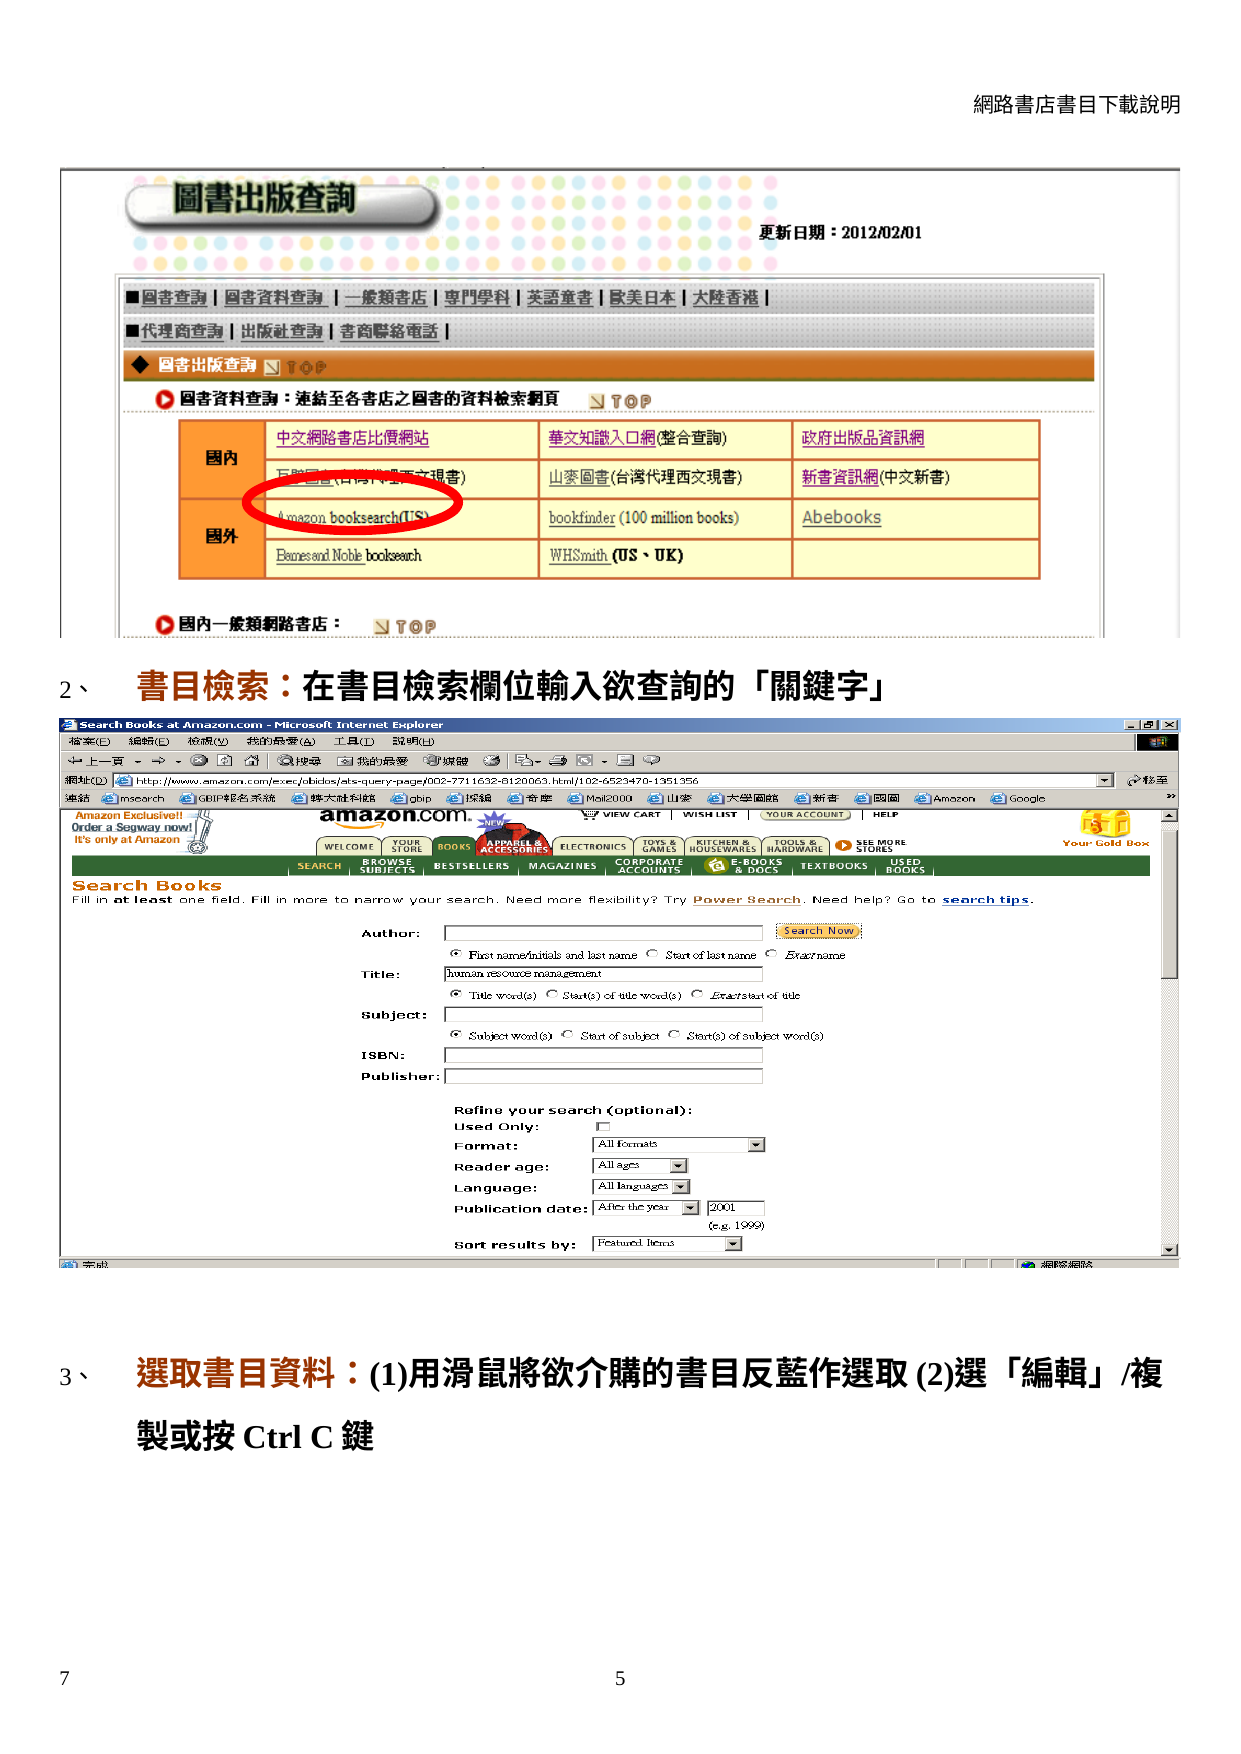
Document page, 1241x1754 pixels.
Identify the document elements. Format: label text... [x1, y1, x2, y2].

list 選取書目資料：(1)用滑鼠將欲介購的書目反藍作選取 (2)選「編輯」/複製或按Ctrl C鍵 [59, 1329, 1181, 1454]
list 書目檢索：在書目檢索欄位輸入欲查詢的「關鍵字」 [59, 642, 1181, 704]
